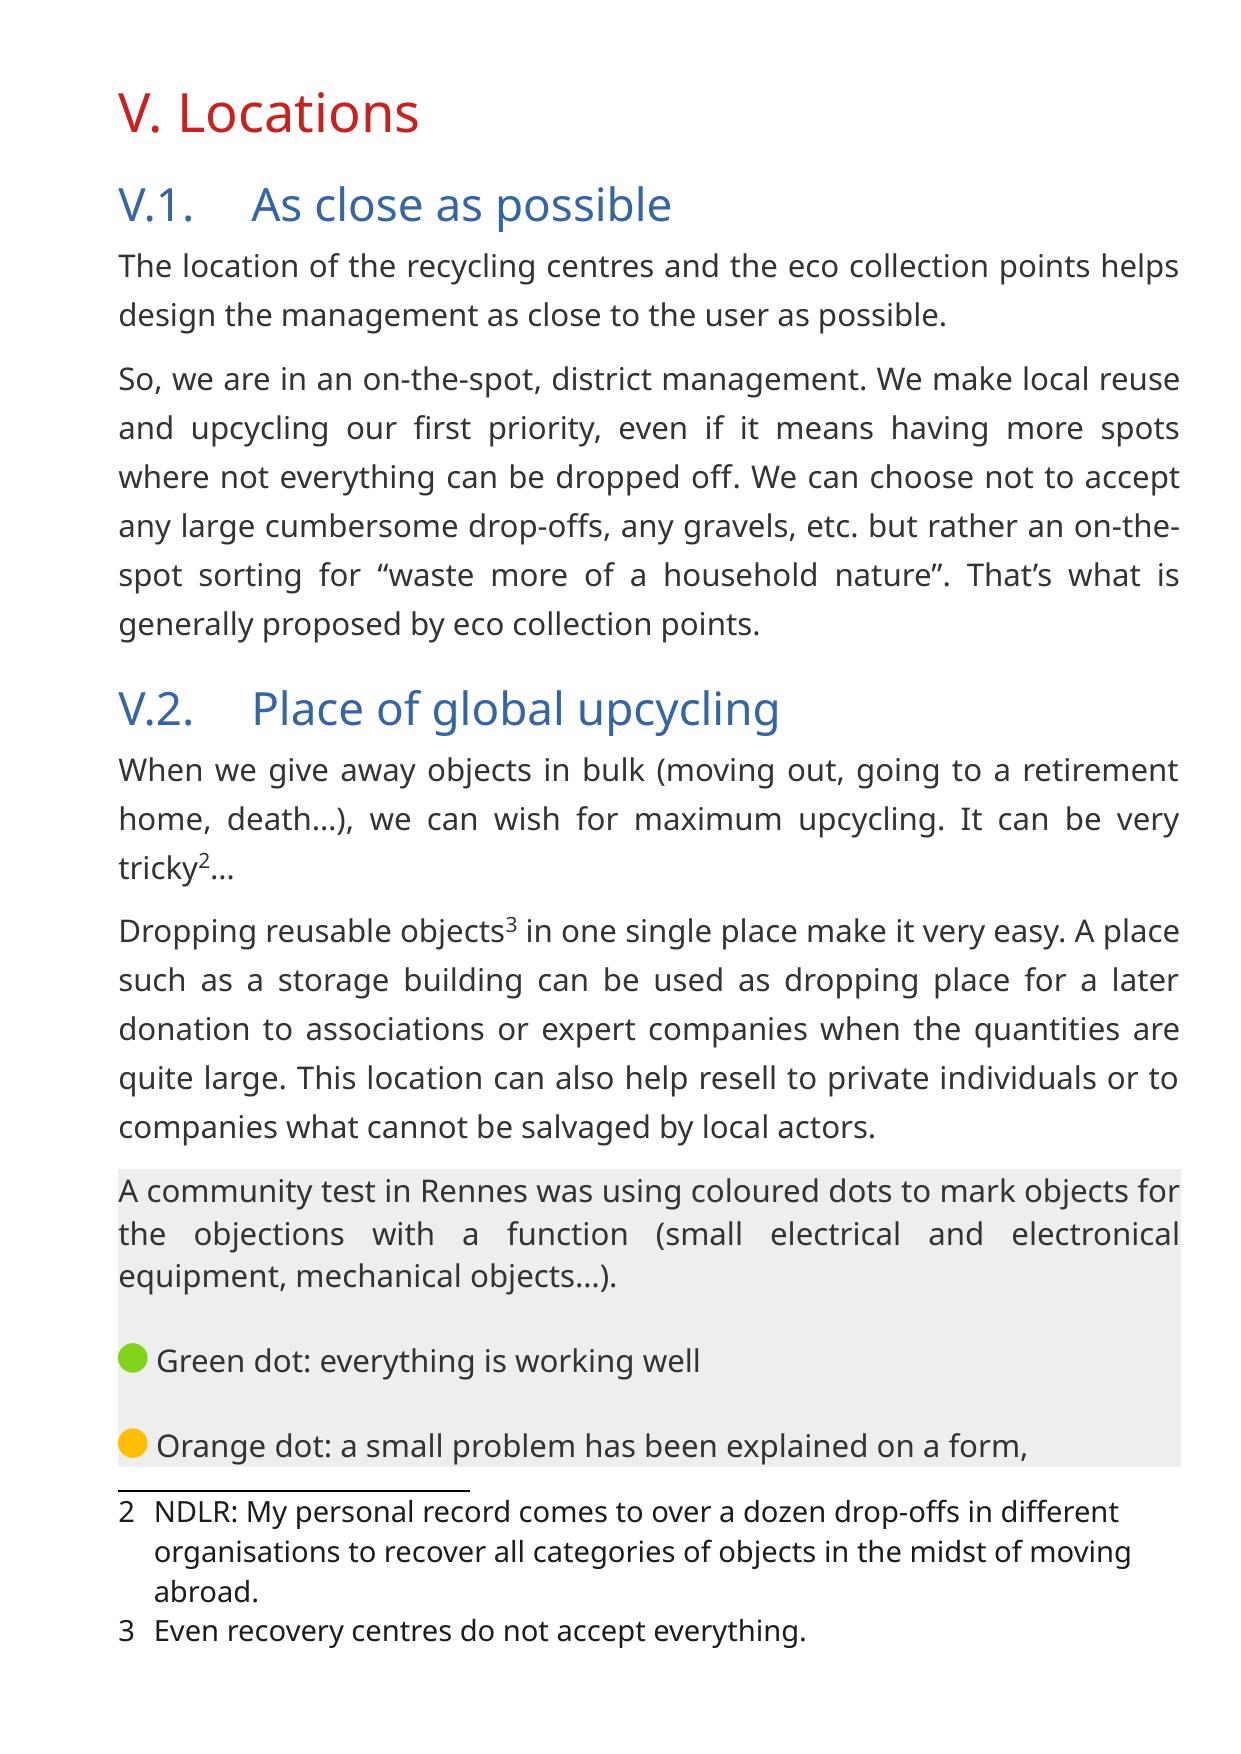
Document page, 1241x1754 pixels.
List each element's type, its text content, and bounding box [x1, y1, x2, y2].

subtitle As close as possible [118, 173, 1181, 235]
text Dropping reusable objects in one single place make it very easy. A place such as a storage building can be used as dropping place for a later donation to associations or expert companies when the quantities are quite large. This location can also help resell to private individuals or to companies what cannot be salvaged by local actors. [118, 909, 1181, 1148]
text The location of the recycling centres and the eco collection points helps design the management as close to the user as possible. [118, 244, 1181, 336]
text A community test in Rennes was using coloured dots to mark objects for the objections with a function (small electrical and electronical equipment, mechanical objects…). [118, 1169, 1181, 1297]
text Orange dot: a small problem has been explained on a form, [118, 1424, 1181, 1467]
text Even recovery centres do not accept everything. [118, 1611, 1181, 1650]
text So, we are in an on-the-spot, district management. We make local reuse and upcycling our first priority, even if it means having more spots where not everything can be dropped off. We can choose not to accept any large cumbersome drop-offs, any gravels, etc. but rather an on-the-spot sorting for “waste more of a household nature”. That’s what is generally proposed by eco collection points. [118, 357, 1181, 644]
subtitle Place of global upcycling [118, 677, 1181, 739]
text NDLR: My personal record comes to over a dozen drop-offs in different organisations to recover all categories of objects in the midst of moving abroad. [118, 1491, 1181, 1611]
text Green dot: everything is working well [118, 1339, 1181, 1382]
subtitle Locations [118, 75, 1181, 149]
text When we give away objects in bulk (moving out, going to a retirement home, death…), we can wish for maximum upcycling. It can be very tricky… [118, 748, 1181, 888]
